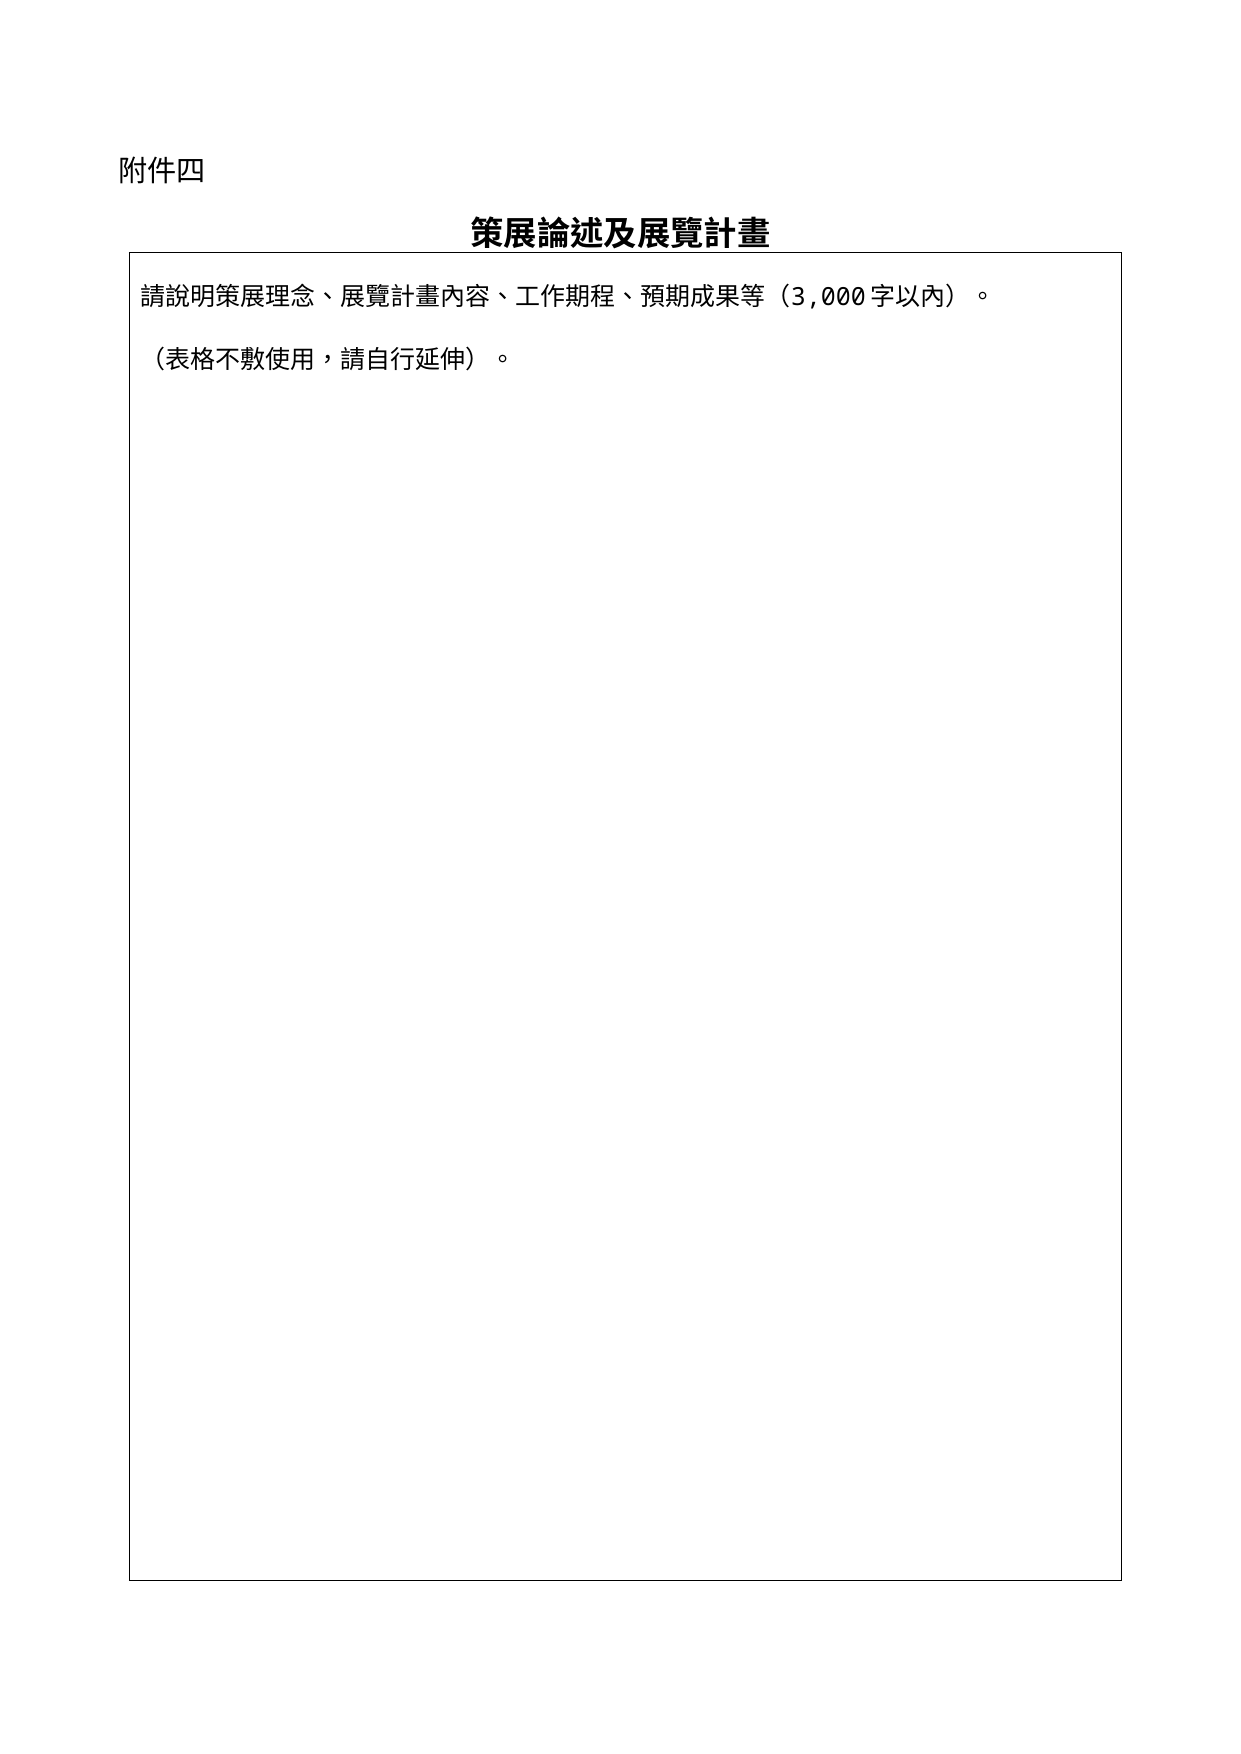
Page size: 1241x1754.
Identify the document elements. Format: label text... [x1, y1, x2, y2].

table_header 請說明策展理念、展覽計畫內容、工作期程、預期成果等（3,000字以內）。 （表格不敷使用，請自行延伸）。 [130, 253, 1121, 1579]
text 策展論述及展覽計畫 [118, 189, 1122, 252]
text 附件四 [118, 127, 1122, 189]
